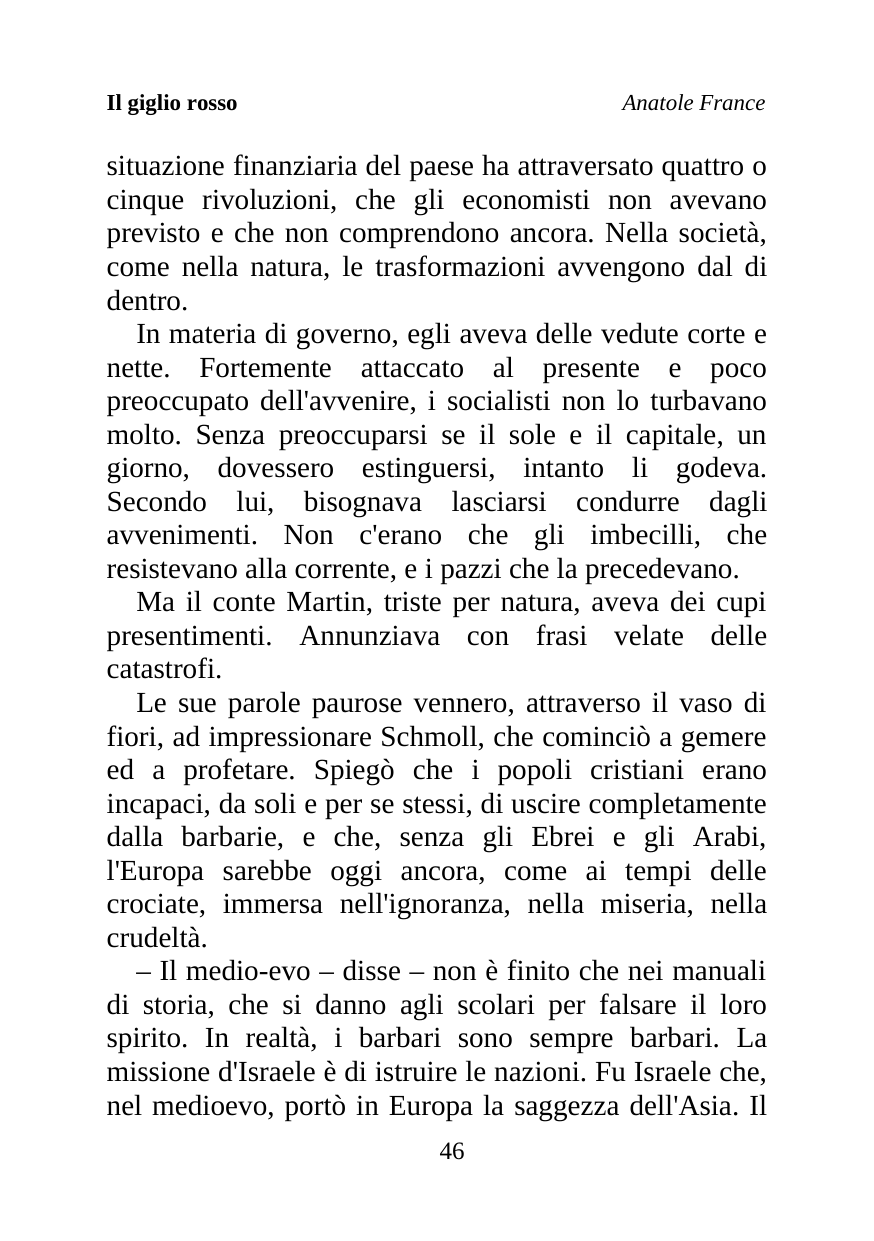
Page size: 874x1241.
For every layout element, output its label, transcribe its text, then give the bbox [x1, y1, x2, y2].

text Le sue parole paurose vennero, attraverso il vaso di fiori, ad impressionare Schmoll, che cominciò a gemere ed a profetare. Spiegò che i popoli cristiani erano incapaci, da soli e per se stessi, di uscire completamente dalla barbarie, e che, senza gli Ebrei e gli Arabi, l'Europa sarebbe oggi ancora, come ai tempi delle crociate, immersa nell'ignoranza, nella miseria, nella crudeltà. [106, 685, 768, 953]
text situazione finanziaria del paese ha attraversato quattro o cinque rivoluzioni, che gli economisti non avevano previsto e che non comprendono ancora. Nella società, come nella natura, le trasformazioni avvengono dal di dentro. [106, 148, 768, 316]
text In materia di governo, egli aveva delle vedute corte e nette. Fortemente attaccato al presente e poco preoccupato dell'avvenire, i socialisti non lo turbavano molto. Senza preoccuparsi se il sole e il capitale, un giorno, dovessero estinguersi, intanto li godeva. Secondo lui, bisognava lasciarsi condurre dagli avvenimenti. Non c'erano che gli imbecilli, che resistevano alla corrente, e i pazzi che la precedevano. [106, 316, 768, 584]
text – Il medio-evo – disse – non è finito che nei manuali di storia, che si danno agli scolari per falsare il loro spirito. In realtà, i barbari sono sempre barbari. La missione d'Israele è di istruire le nazioni. Fu Israele che, nel medioevo, portò in Europa la saggezza dell'Asia. Il [106, 953, 768, 1121]
text Ma il conte Martin, triste per natura, aveva dei cupi presentimenti. Annunziava con frasi velate delle catastrofi. [106, 584, 768, 685]
